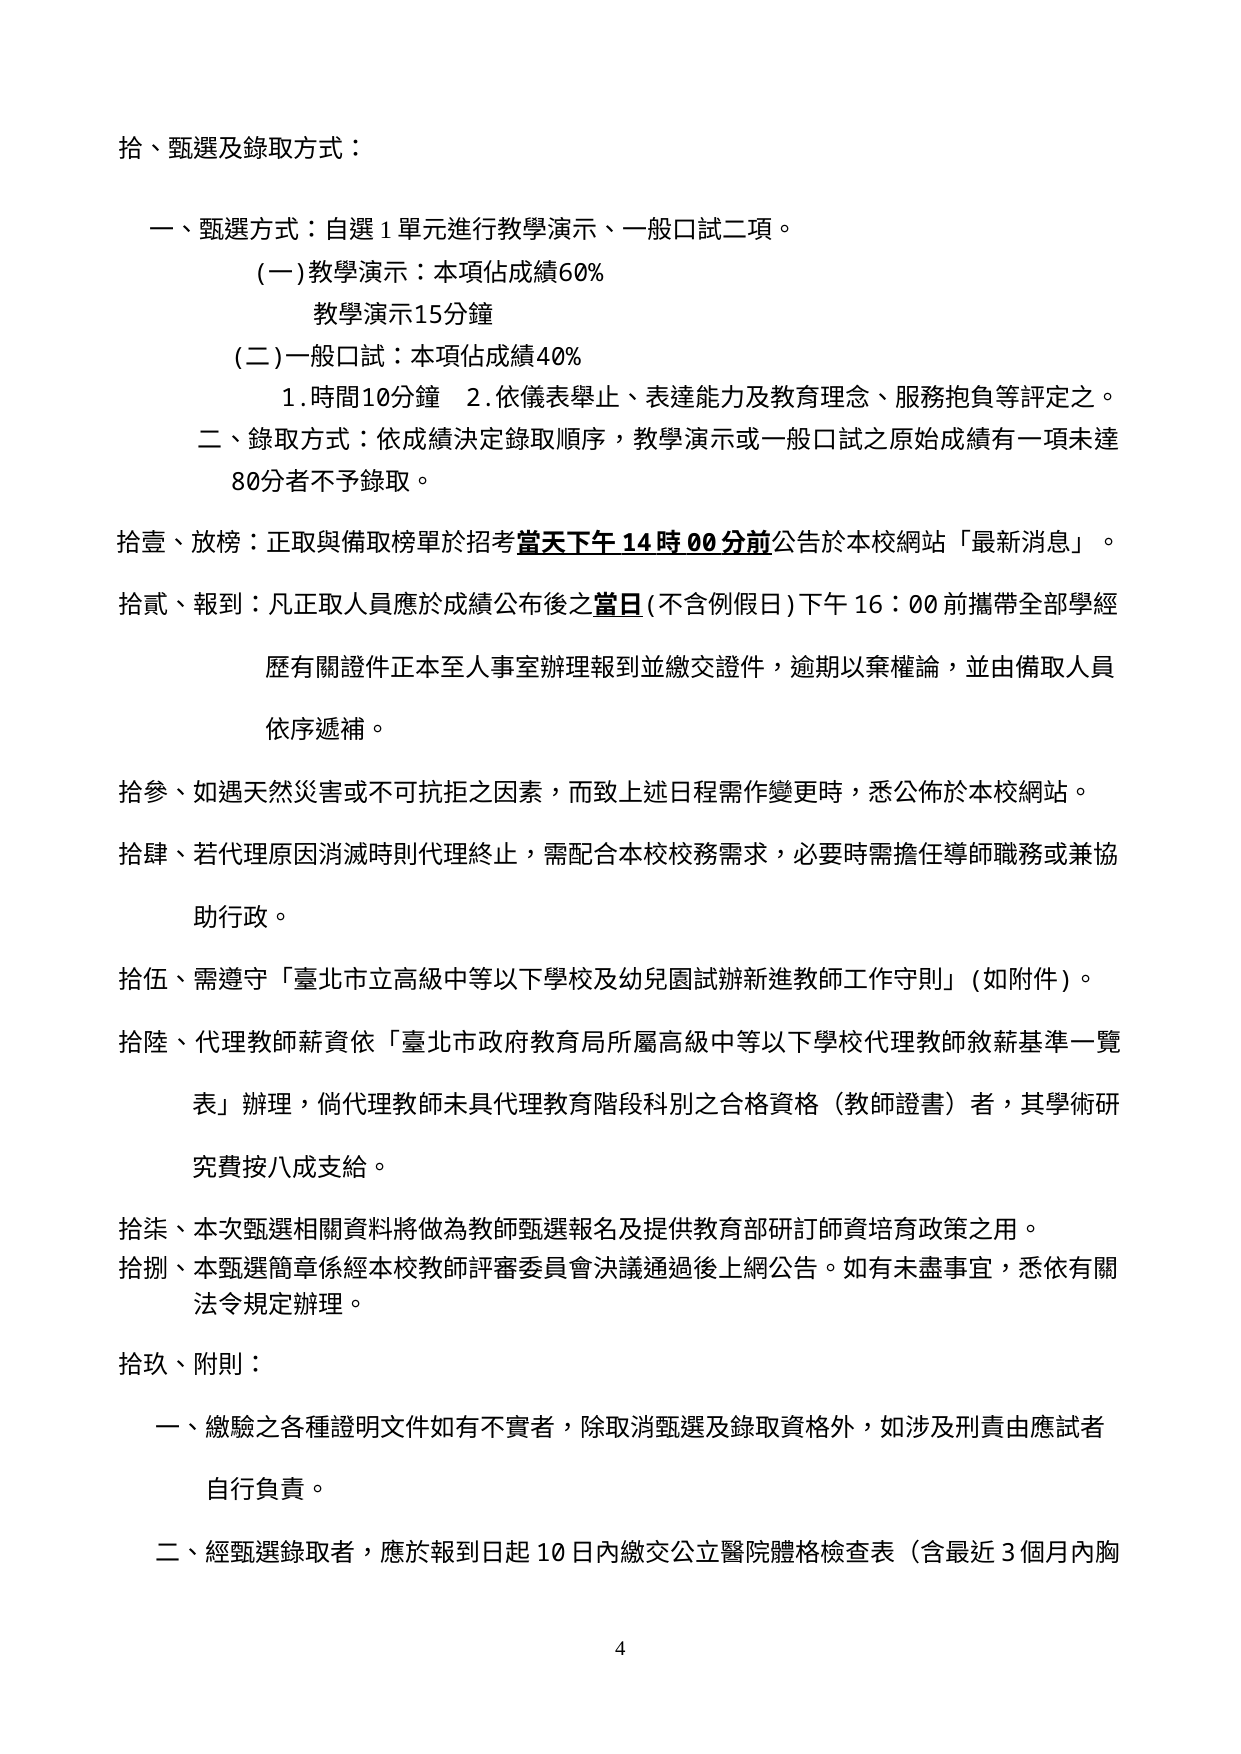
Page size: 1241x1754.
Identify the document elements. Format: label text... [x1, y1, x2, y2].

text 1.時間10分鐘 2.依儀表舉止、表達能力及教育理念、服務抱負等評定之。 [118, 373, 1122, 415]
text 拾壹、放榜：正取與備取榜單於招考當天下午14時00分前公告於本校網站「最新消息」。 [117, 498, 1122, 561]
text 二、錄取方式：依成績決定錄取順序，教學演示或一般口試之原始成績有一項未達80分者不予錄取。 [118, 415, 1122, 498]
text 拾參、如遇天然災害或不可抗拒之因素，而致上述日程需作變更時，悉公佈於本校網站。 [118, 748, 1122, 811]
text 拾玖、附則： [118, 1321, 1122, 1383]
text 拾肆、若代理原因消滅時則代理終止，需配合本校校務需求，必要時需擔任導師職務或兼協助行政。 [118, 811, 1122, 936]
text 拾貳、報到：凡正取人員應於成績公布後之當日(不含例假日)下午16：00前攜帶全部學經歷有關證件正本至人事室辦理報到並繳交證件，逾期以棄權論，並由備取人員依序遞補。 [118, 561, 1122, 748]
text 拾伍、需遵守「臺北市立高級中等以下學校及幼兒園試辦新進教師工作守則」(如附件)。 [118, 936, 1122, 998]
text (一)教學演示：本項佔成績60% [118, 248, 1122, 290]
text 一、甄選方式：自選1單元進行教學演示、一般口試二項。 [118, 186, 1122, 248]
text 拾陸、代理教師薪資依「臺北市政府教育局所屬高級中等以下學校代理教師敘薪基準一覽表」辦理，倘代理教師未具代理教育階段科別之合格資格（教師證書）者，其學術研究費按八成支給。 [118, 998, 1122, 1186]
text 拾、甄選及錄取方式： [118, 105, 1122, 167]
text 拾捌、本甄選簡章係經本校教師評審委員會決議通過後上網公告。如有未盡事宜，悉依有關法令規定辦理。 [118, 1248, 1122, 1321]
text 一、繳驗之各種證明文件如有不實者，除取消甄選及錄取資格外，如涉及刑責由應試者自行負責。 [156, 1383, 1122, 1508]
text 拾柒、本次甄選相關資料將做為教師甄選報名及提供教育部研訂師資培育政策之用。 [118, 1186, 1122, 1248]
text (二)一般口試：本項佔成績40% [231, 332, 1122, 373]
text 二、經甄選錄取者，應於報到日起10日內繳交公立醫院體格檢查表（含最近3個月內胸 [156, 1508, 1122, 1571]
text 教學演示15分鐘 [118, 290, 1122, 332]
